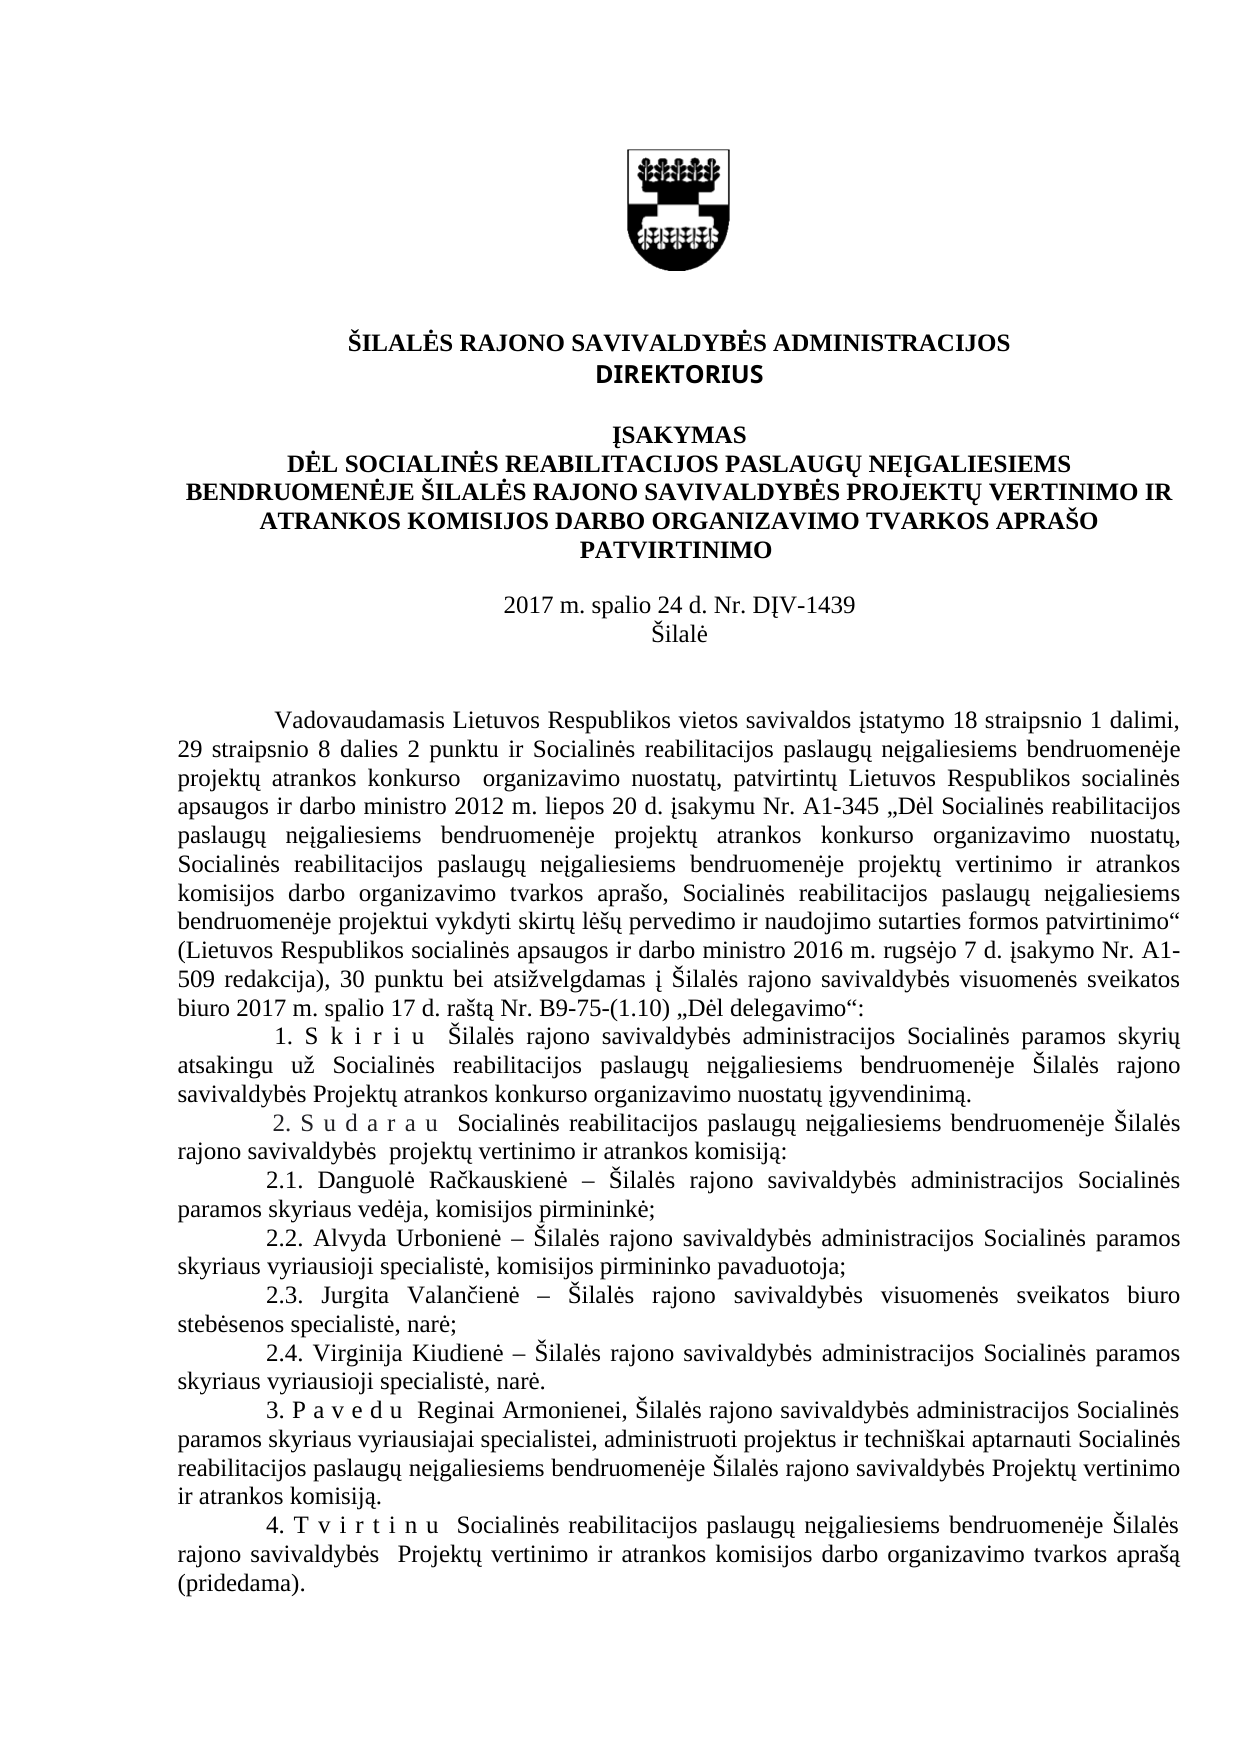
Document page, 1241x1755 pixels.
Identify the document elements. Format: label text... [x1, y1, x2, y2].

text DĖL SOCIALINĖS REABILITACIJOS PASLAUGŲ NEĮGALIESIEMS BENDRUOMENĖJE ŠILALĖS RAJONO SAVIVALDYBĖS PROJEKTŲ VERTINIMO IR ATRANKOS KOMISIJOS DARBO ORGANIZAVIMO TVARKOS APRAŠO PATVIRTINIMO [177, 449, 1181, 564]
text 3. P a v e d u Reginai Armonienei, Šilalės rajono savivaldybės administracijos Socialinės paramos skyriaus vyriausiajai specialistei, administruoti projektus ir techniškai aptarnauti Socialinės reabilitacijos paslaugų neįgaliesiems bendruomenėje Šilalės rajono savivaldybės Projektų vertinimo ir atrankos komisiją. [177, 1395, 1181, 1510]
text 1. S k i r i u Šilalės rajono savivaldybės administracijos Socialinės paramos skyrių atsakingu už Socialinės reabilitacijos paslaugų neįgaliesiems bendruomenėje Šilalės rajono savivaldybės Projektų atrankos konkurso organizavimo nuostatų įgyvendinimą. [177, 1021, 1181, 1108]
text 2.4. Virginija Kiudienė – Šilalės rajono savivaldybės administracijos Socialinės paramos skyriaus vyriausioji specialistė, narė. [177, 1338, 1181, 1395]
text 2017 m. spalio 24 d. Nr. DĮV-1439 [177, 590, 1181, 619]
text 2.2. Alvyda Urbonienė – Šilalės rajono savivaldybės administracijos Socialinės paramos skyriaus vyriausioji specialistė, komisijos pirmininko pavaduotoja; [177, 1223, 1181, 1280]
text ŠILALĖS RAJONO SAVIVALDYBĖS ADMINISTRACIJOS [177, 328, 1181, 357]
text DIREKTORIUS [177, 357, 1181, 391]
text ĮSAKYMAS [177, 420, 1181, 449]
text 2.3. Jurgita Valančienė – Šilalės rajono savivaldybės visuomenės sveikatos biuro stebėsenos specialistė, narė; [177, 1280, 1181, 1338]
text 2.1. Danguolė Račkauskienė – Šilalės rajono savivaldybės administracijos Socialinės paramos skyriaus vedėja, komisijos pirmininkė; [177, 1165, 1181, 1223]
text 2. S u d a r a u Socialinės reabilitacijos paslaugų neįgaliesiems bendruomenėje Šilalės rajono savivaldybės projektų vertinimo ir atrankos komisiją: [177, 1108, 1181, 1165]
text Vadovaudamasis Lietuvos Respublikos vietos savivaldos įstatymo 18 straipsnio 1 dalimi, 29 straipsnio 8 dalies 2 punktu ir Socialinės reabilitacijos paslaugų neįgaliesiems bendruomenėje projektų atrankos konkurso organizavimo nuostatų, patvirtintų Lietuvos Respublikos socialinės apsaugos ir darbo ministro 2012 m. liepos 20 d. įsakymu Nr. A1-345 „Dėl Socialinės reabilitacijos paslaugų neįgaliesiems bendruomenėje projektų atrankos konkurso organizavimo nuostatų, Socialinės reabilitacijos paslaugų neįgaliesiems bendruomenėje projektų vertinimo ir atrankos komisijos darbo organizavimo tvarkos aprašo, Socialinės reabilitacijos paslaugų neįgaliesiems bendruomenėje projektui vykdyti skirtų lėšų pervedimo ir naudojimo sutarties formos patvirtinimo“ (Lietuvos Respublikos socialinės apsaugos ir darbo ministro 2016 m. rugsėjo 7 d. įsakymo Nr. A1-509 redakcija), 30 punktu bei atsižvelgdamas į Šilalės rajono savivaldybės visuomenės sveikatos biuro 2017 m. spalio 17 d. raštą Nr. B9-75-(1.10) „Dėl delegavimo“: [177, 705, 1181, 1021]
text Šilalė [177, 619, 1181, 648]
text 4. T v i r t i n u Socialinės reabilitacijos paslaugų neįgaliesiems bendruomenėje Šilalės rajono savivaldybės Projektų vertinimo ir atrankos komisijos darbo organizavimo tvarkos aprašą (pridedama). [177, 1510, 1181, 1596]
